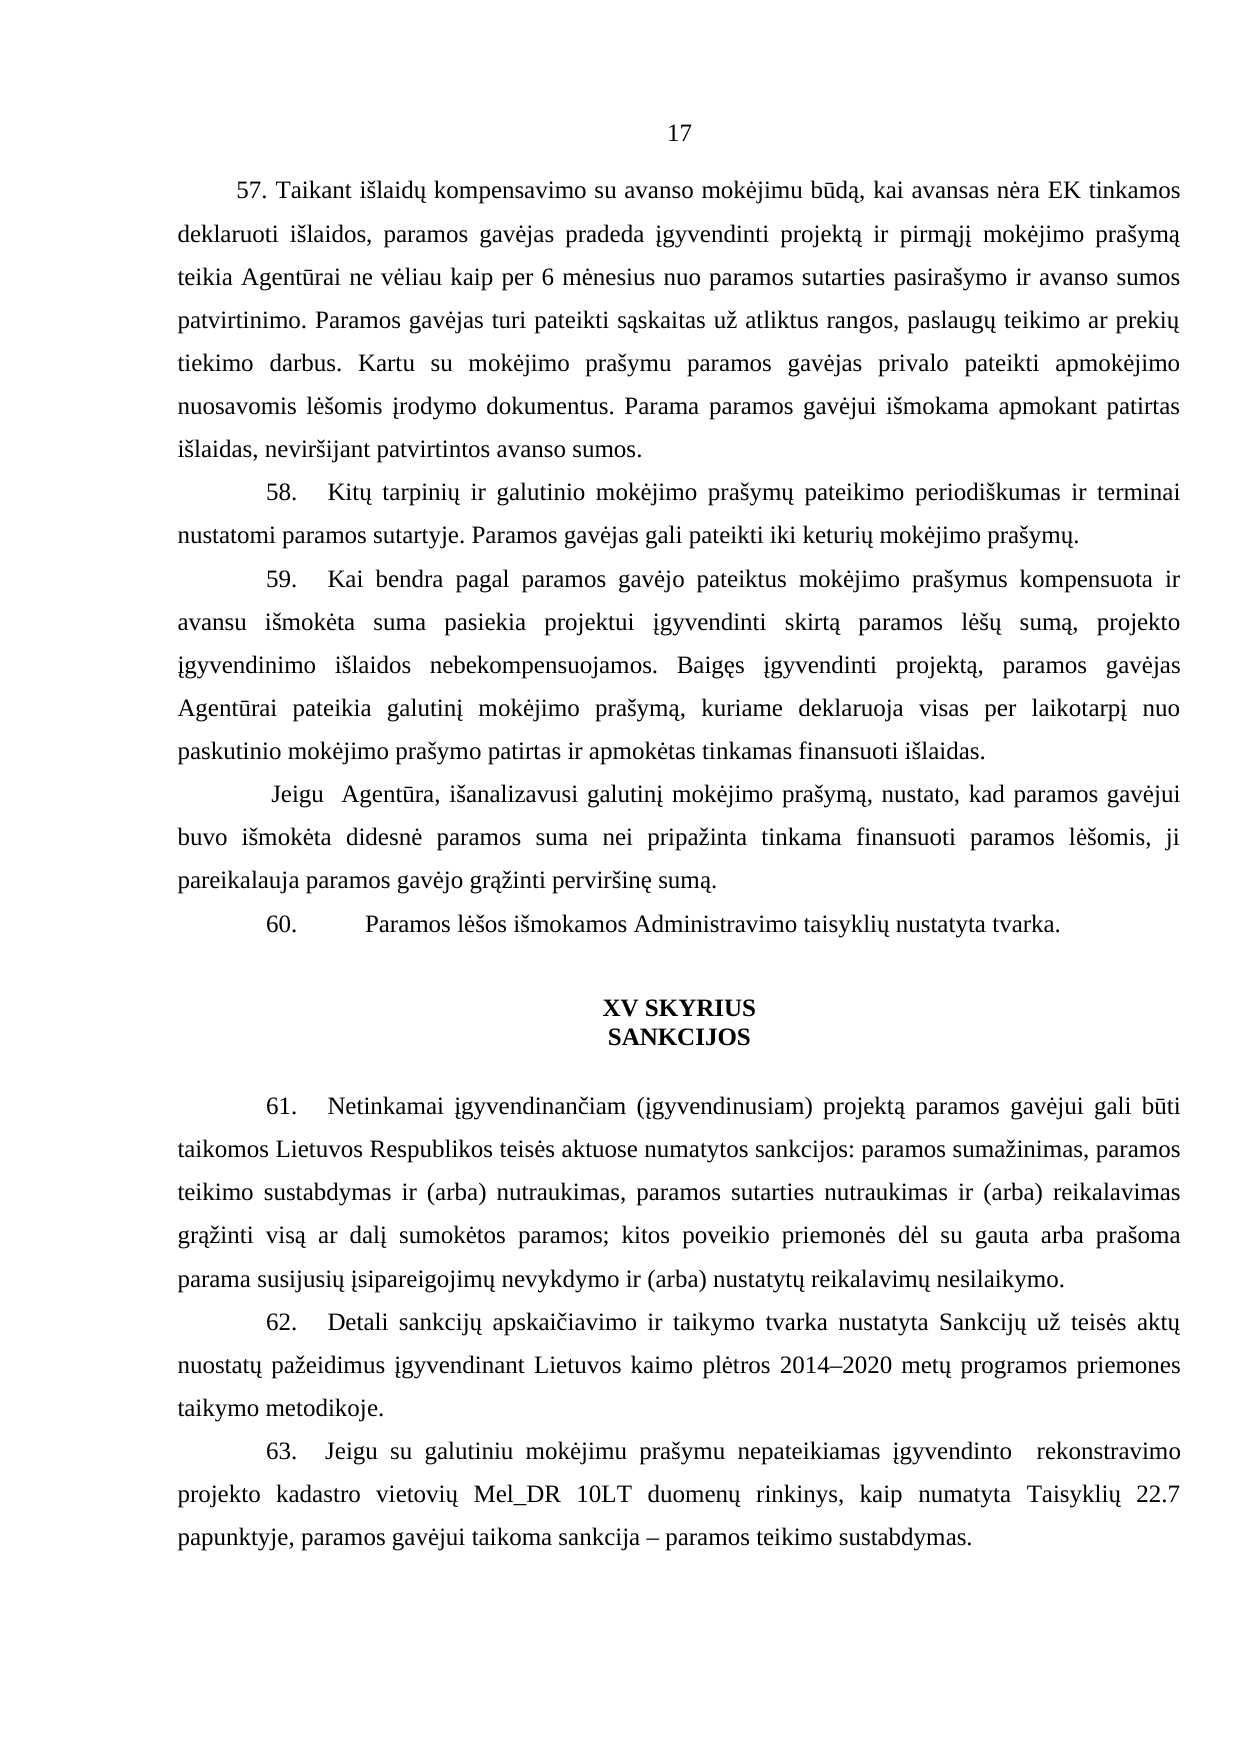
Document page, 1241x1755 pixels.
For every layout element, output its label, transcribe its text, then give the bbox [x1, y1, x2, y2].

text 59. Kai bendra pagal paramos gavėjo pateiktus mokėjimo prašymus kompensuota ir avansu išmokėta suma pasiekia projektui įgyvendinti skirtą paramos lėšų sumą, projekto įgyvendinimo išlaidos nebekompensuojamos. Baigęs įgyvendinti projektą, paramos gavėjas Agentūrai pateikia galutinį mokėjimo prašymą, kuriame deklaruoja visas per laikotarpį nuo paskutinio mokėjimo prašymo patirtas ir apmokėtas tinkamas finansuoti išlaidas. [177, 564, 1181, 765]
text 57. Taikant išlaidų kompensavimo su avanso mokėjimu būdą, kai avansas nėra EK tinkamos deklaruoti išlaidos, paramos gavėjas pradeda įgyvendinti projektą ir pirmąjį mokėjimo prašymą teikia Agentūrai ne vėliau kaip per 6 mėnesius nuo paramos sutarties pasirašymo ir avanso sumos patvirtinimo. Paramos gavėjas turi pateikti sąskaitas už atliktus rangos, paslaugų teikimo ar prekių tiekimo darbus. Kartu su mokėjimo prašymu paramos gavėjas privalo pateikti apmokėjimo nuosavomis lėšomis įrodymo dokumentus. Parama paramos gavėjui išmokama apmokant patirtas išlaidas, neviršijant patvirtintos avanso sumos. [177, 176, 1181, 463]
text XV SKYRIUS [177, 993, 1181, 1022]
text Jeigu Agentūra, išanalizavusi galutinį mokėjimo prašymą, nustato, kad paramos gavėjui buvo išmokėta didesnė paramos suma nei pripažinta tinkama finansuoti paramos lėšomis, ji pareikalauja paramos gavėjo grąžinti perviršinę sumą. [177, 779, 1181, 894]
text 63. Jeigu su galutiniu mokėjimu prašymu nepateikiamas įgyvendinto rekonstravimo projekto kadastro vietovių Mel_DR 10LT duomenų rinkinys, kaip numatyta Taisyklių 22.7 papunktyje, paramos gavėjui taikoma sankcija – paramos teikimo sustabdymas. [177, 1436, 1181, 1551]
text 60. Paramos lėšos išmokamos Administravimo taisyklių nustatyta tvarka. [215, 909, 1181, 937]
text 62. Detali sankcijų apskaičiavimo ir taikymo tvarka nustatyta Sankcijų už teisės aktų nuostatų pažeidimus įgyvendinant Lietuvos kaimo plėtros 2014–2020 metų programos priemones taikymo metodikoje. [177, 1307, 1181, 1422]
text 61. Netinkamai įgyvendinančiam (įgyvendinusiam) projektą paramos gavėjui gali būti taikomos Lietuvos Respublikos teisės aktuose numatytos sankcijos: paramos sumažinimas, paramos teikimo sustabdymas ir (arba) nutraukimas, paramos sutarties nutraukimas ir (arba) reikalavimas grąžinti visą ar dalį sumokėtos paramos; kitos poveikio priemonės dėl su gauta arba prašoma parama susijusių įsipareigojimų nevykdymo ir (arba) nustatytų reikalavimų nesilaikymo. [177, 1091, 1181, 1292]
text SANKCIJOS [177, 1022, 1181, 1051]
text 58. Kitų tarpinių ir galutinio mokėjimo prašymų pateikimo periodiškumas ir terminai nustatomi paramos sutartyje. Paramos gavėjas gali pateikti iki keturių mokėjimo prašymų. [177, 477, 1181, 549]
